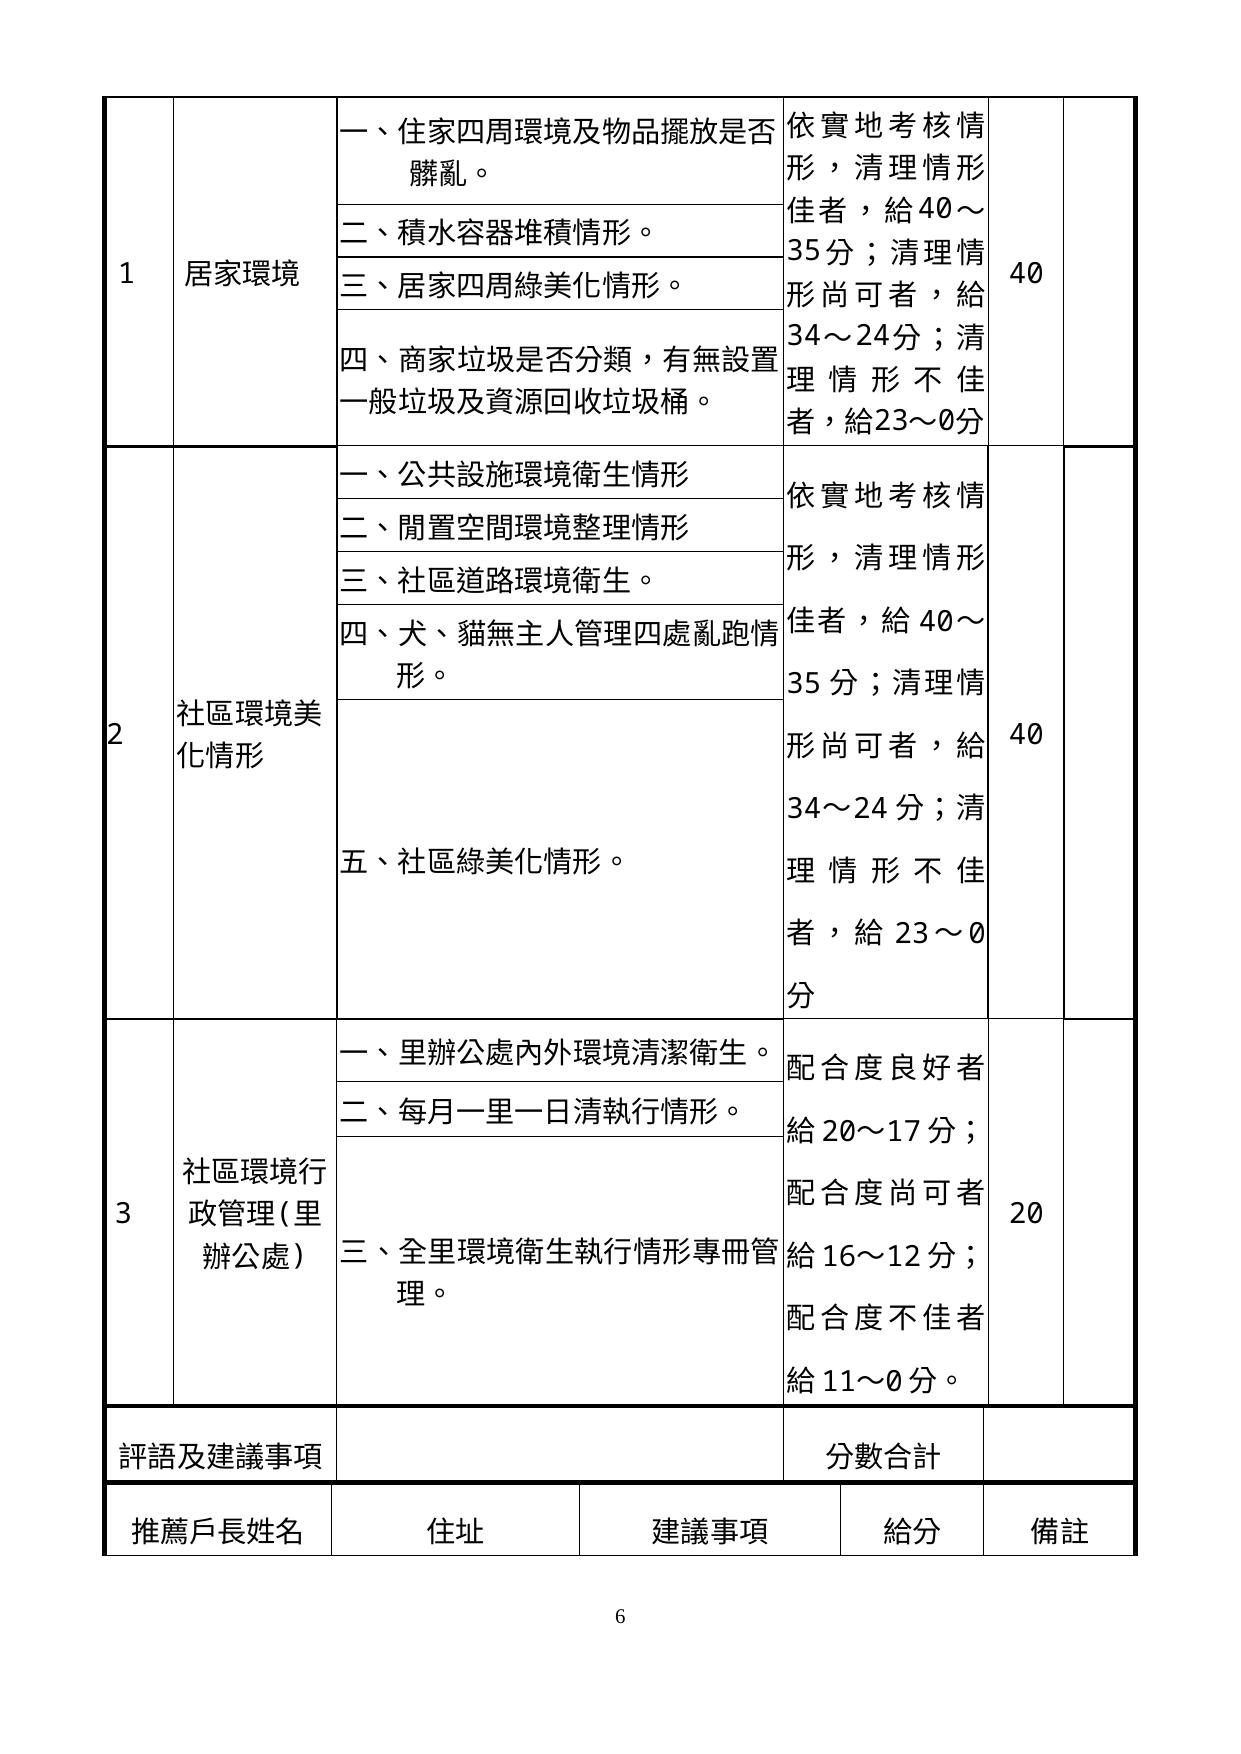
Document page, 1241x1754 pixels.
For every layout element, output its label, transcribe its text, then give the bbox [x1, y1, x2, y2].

table_cell 1 [107, 98, 173, 445]
table_cell [984, 1408, 1133, 1480]
table_cell 配合度良好者給20～17分；配合度尚可者給16～12分；配合度不佳者給11～0分。 [784, 1019, 988, 1404]
table_cell 給分 [841, 1485, 983, 1555]
table_cell 備註 [984, 1485, 1133, 1555]
table_cell [337, 1408, 783, 1480]
table_cell 依實地考核情形，清理情形佳者，給40～35分；清理情形尚可者，給34～24分；清理情形不佳者，給23～0分 [784, 98, 988, 445]
table_cell 分數合計 [784, 1408, 983, 1480]
table_cell 20 [989, 1019, 1063, 1404]
table_cell 社區環境行政管理(里辦公處) [174, 1020, 336, 1404]
table_cell [1064, 98, 1133, 445]
table_cell 二、每月一里一日清執行情形。 [337, 1082, 783, 1136]
table_cell 三、全里環境衛生執行情形專冊管 理。 [337, 1137, 783, 1404]
table_cell 三、居家四周綠美化情形。 [338, 258, 783, 309]
table_cell 建議事項 [580, 1485, 840, 1555]
table_cell 40 [989, 98, 1063, 445]
table_cell 住址 [332, 1485, 579, 1555]
table_cell 推薦戶長姓名 [107, 1485, 331, 1555]
table_cell 居家環境 [174, 98, 336, 445]
table_cell 四、犬、貓無主人管理四處亂跑情形。 [338, 605, 783, 699]
table_cell 3 [107, 1020, 173, 1404]
table_cell 評語及建議事項 [107, 1408, 336, 1480]
table_cell 40 [989, 446, 1063, 1018]
table_cell 依實地考核情形，清理情形佳者，給40～35分；清理情形尚可者，給34～24分；清理情形不佳者，給23～0分 [784, 446, 987, 1018]
table_cell 社區環境美化情形 [174, 448, 336, 1018]
table_cell 二、閒置空間環境整理情形 [338, 499, 783, 551]
table_cell 2 [107, 448, 173, 1018]
table_cell 一、里辦公處內外環境清潔衛生。 [337, 1020, 783, 1081]
table_cell 三、社區道路環境衛生。 [338, 552, 783, 604]
table_cell 四、商家垃圾是否分類，有無設置一般垃圾及資源回收垃圾桶。 [338, 310, 783, 445]
table_cell [1064, 1020, 1133, 1404]
table_cell 一、住家四周環境及物品擺放是否 髒亂。 [338, 98, 783, 204]
table_cell 二、積水容器堆積情形。 [338, 205, 783, 256]
table_cell [1065, 448, 1133, 1018]
table_cell 一、公共設施環境衛生情形 [338, 446, 783, 498]
table_cell 五、社區綠美化情形。 [338, 700, 783, 1018]
